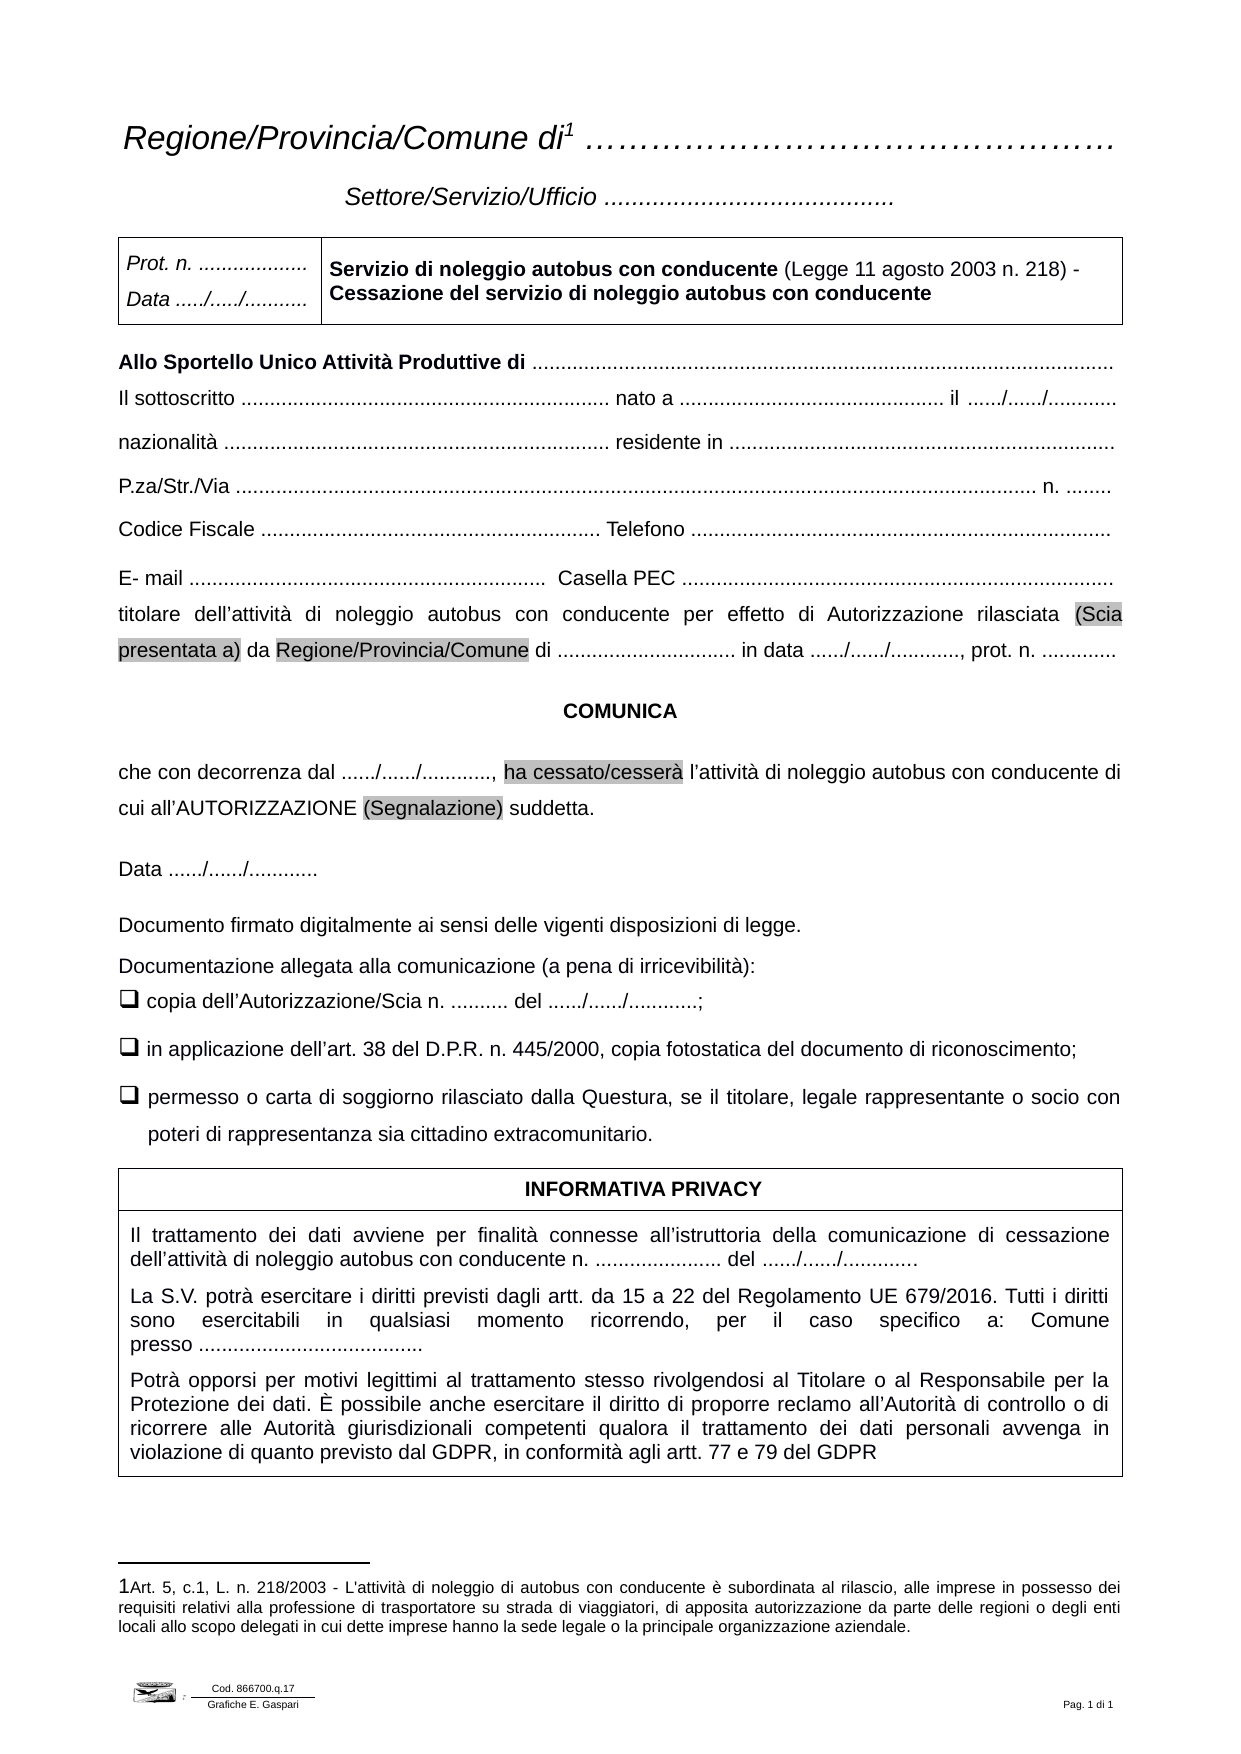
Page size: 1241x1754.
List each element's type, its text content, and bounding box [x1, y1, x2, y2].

text nazionalità ................................................................... residente in ................................................................... [118, 430, 1122, 454]
text Allo Sportello Unico Attività Produttive di ..................................................................................................... [118, 350, 1122, 374]
text Il sottoscritto ................................................................ nato a .............................................. il ....../....../............ [118, 386, 1122, 410]
table_header Servizio di noleggio autobus con conducente (Legge 11 agosto 2003 n. 218) - Cessazione del servizio di noleggio autobus con conducente [322, 238, 1122, 324]
text che con decorrenza dal ....../....../............, ha cessato/cesserà l’attività di noleggio autobus con conducente di cui all’AUTORIZZAZIONE (Segnalazione) suddetta. [118, 760, 1122, 820]
table_header INFORMATIVA PRIVACY [119, 1169, 1122, 1209]
subtitle  copia dell’Autorizzazione/Scia n. .......... del ....../....../............; [118, 989, 1122, 1014]
text titolare dell’attività di noleggio autobus con conducente per effetto di Autorizzazione rilasciata (Scia presentata a) da Regione/Provincia/Comune di ............................... in data ....../....../............, prot. n. ............. [118, 602, 1122, 662]
subtitle  permesso o carta di soggiorno rilasciato dalla Questura, se il titolare, legale rappresentante o socio con poteri di rappresentanza sia cittadino extracomunitario. [118, 1084, 1122, 1146]
table_cell Il trattamento dei dati avviene per finalità connesse all’istruttoria della comunicazione di cessazione dell’attività di noleggio autobus con conducente n. ...................... del ....../....../............. La S.V. potrà esercitare i diritti previsti dagli artt. da 15 a 22 del Regolamento UE 679/2016. Tutti i diritti sono esercitabili in qualsiasi momento ricorrendo, per il caso specifico a: Comune presso ....................................... Potrà opporsi per motivi legittimi al trattamento stesso rivolgendosi al Titolare o al Responsabile per la Protezione dei dati. È possibile anche esercitare il diritto di proporre reclamo all’Autorità di controllo o di ricorrere alle Autorità giurisdizionali competenti qualora il trattamento dei dati personali avvenga in violazione di quanto previsto dal GDPR, in conformità agli artt. 77 e 79 del GDPR [119, 1211, 1122, 1476]
text Codice Fiscale ........................................................... Telefono ......................................................................... [118, 517, 1122, 541]
text Documento firmato digitalmente ai sensi delle vigenti disposizioni di legge. [118, 913, 1122, 937]
table_header Prot. n. ................... Data ...../...../........... [119, 238, 321, 324]
text Art. 5, c.1, L. n. 218/2003 - L'attività di noleggio di autobus con conducente è subordinata al rilascio, alle imprese in possesso dei requisiti relativi alla professione di trasportatore su strada di viaggiatori, di apposita autorizzazione da parte delle regioni o degli enti locali allo scopo delegati in cui dette imprese hanno la sede legale o la principale organizzazione aziendale. [118, 1573, 1122, 1636]
text Regione/Provincia/Comune di ………………………………………… [118, 118, 1122, 157]
subtitle  in applicazione dell’art. 38 del D.P.R. n. 445/2000, copia fotostatica del documento di riconoscimento; [118, 1037, 1122, 1062]
text Documentazione allegata alla comunicazione (a pena di irricevibilità): [118, 954, 1122, 978]
text Data ....../....../............ [118, 857, 1122, 881]
text Settore/Servizio/Ufficio .......................................... [118, 182, 1122, 210]
text E- mail .............................................................. Casella PEC ........................................................................... [118, 566, 1122, 589]
text COMUNICA [118, 699, 1122, 723]
text P.za/Str./Via ........................................................................................................................................... n. ........ [118, 473, 1122, 497]
